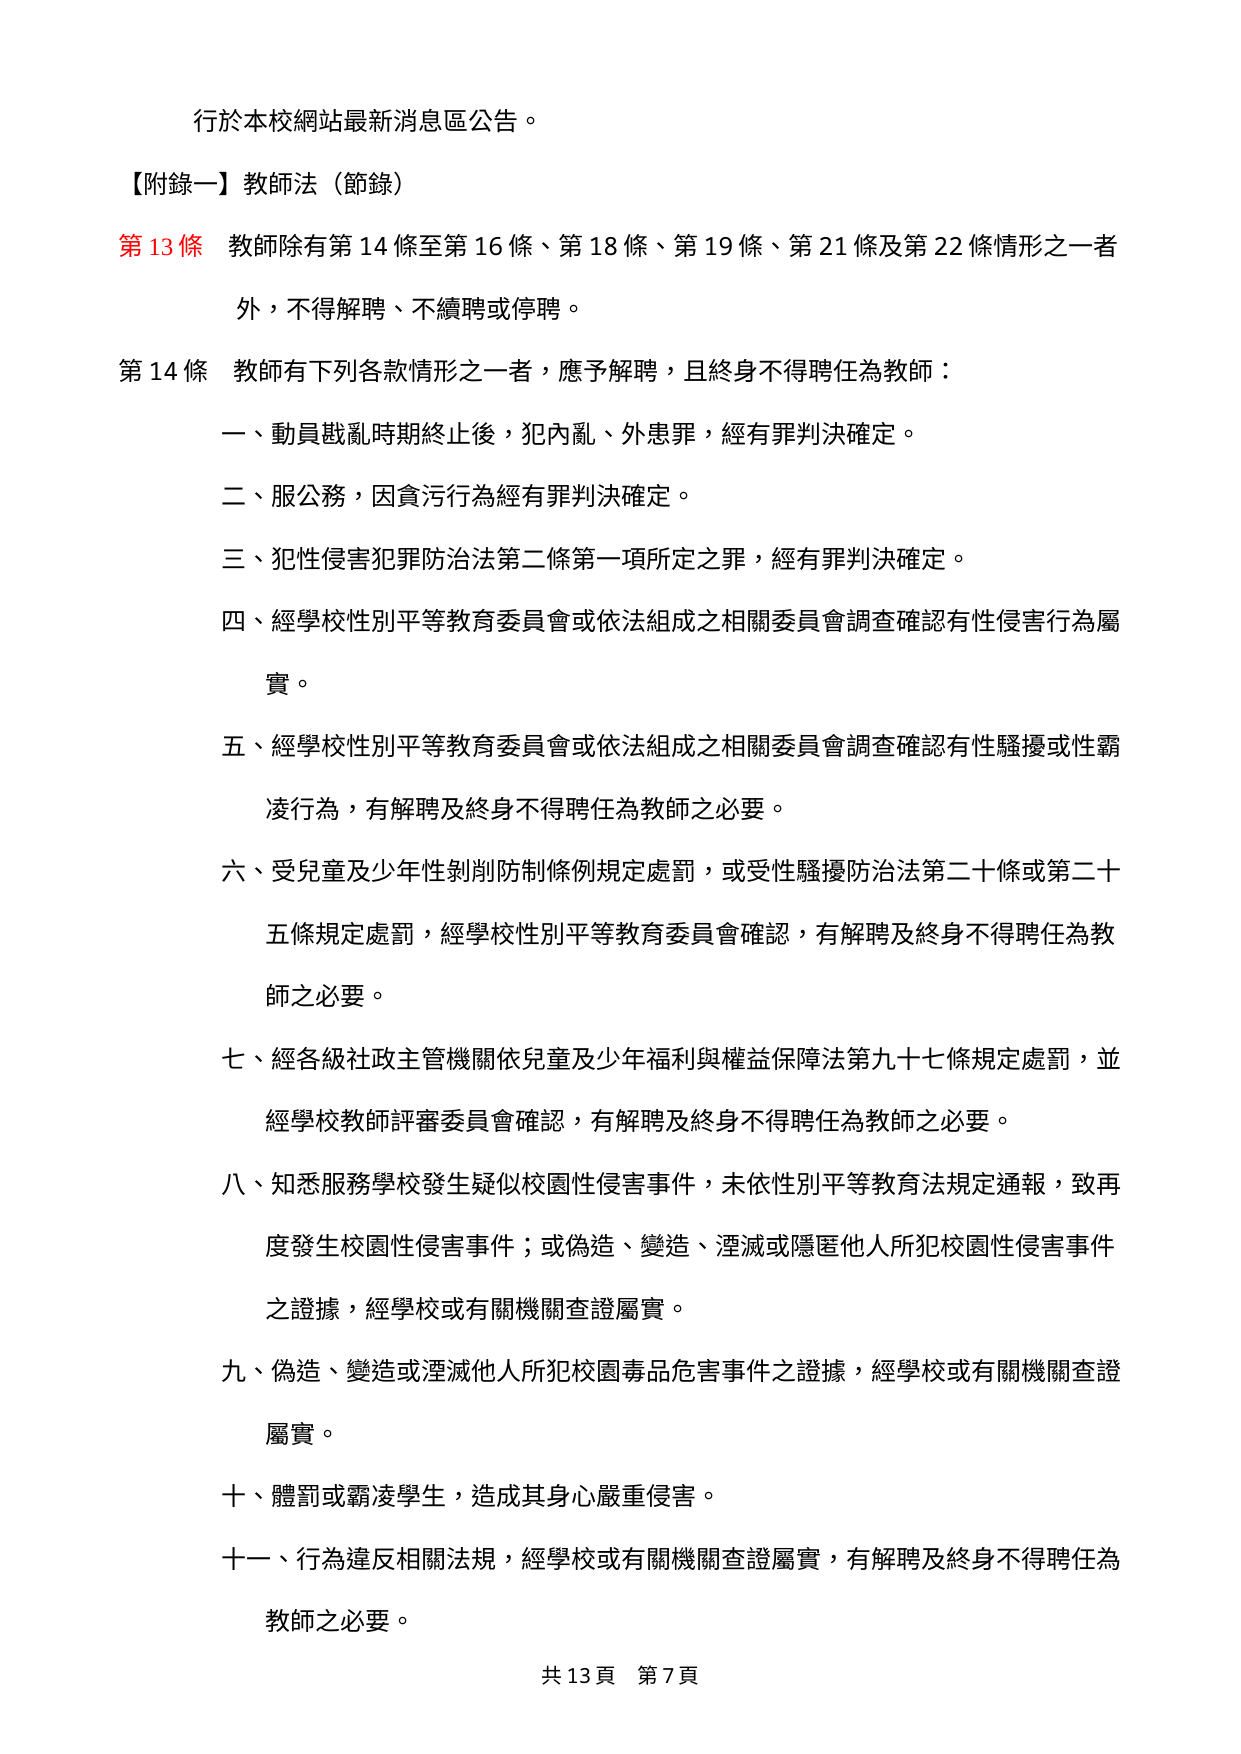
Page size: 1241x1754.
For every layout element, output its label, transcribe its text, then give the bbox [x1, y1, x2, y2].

text 行於本校網站最新消息區公告。 [118, 78, 1122, 141]
text 第14條 教師有下列各款情形之一者，應予解聘，且終身不得聘任為教師： [118, 328, 1122, 391]
text 七、經各級社政主管機關依兒童及少年福利與權益保障法第九十七條規定處罰，並經學校教師評審委員會確認，有解聘及終身不得聘任為教師之必要。 [221, 1016, 1122, 1141]
text 四、經學校性別平等教育委員會或依法組成之相關委員會調查確認有性侵害行為屬實。 [221, 578, 1122, 703]
text 六、受兒童及少年性剝削防制條例規定處罰，或受性騷擾防治法第二十條或第二十五條規定處罰，經學校性別平等教育委員會確認，有解聘及終身不得聘任為教師之必要。 [221, 828, 1122, 1016]
text 一、動員戡亂時期終止後，犯內亂、外患罪，經有罪判決確定。 [118, 391, 1122, 453]
text 五、經學校性別平等教育委員會或依法組成之相關委員會調查確認有性騷擾或性霸凌行為，有解聘及終身不得聘任為教師之必要。 [221, 703, 1122, 828]
text 二、服公務，因貪污行為經有罪判決確定。 [118, 453, 1122, 516]
text 十、體罰或霸凌學生，造成其身心嚴重侵害。 [221, 1453, 1122, 1516]
text 三、犯性侵害犯罪防治法第二條第一項所定之罪，經有罪判決確定。 [118, 516, 1122, 578]
text 【附錄一】教師法（節錄） [118, 141, 1122, 203]
text 十一、行為違反相關法規，經學校或有關機關查證屬實，有解聘及終身不得聘任為教師之必要。 [221, 1516, 1122, 1641]
text 九、偽造、變造或湮滅他人所犯校園毒品危害事件之證據，經學校或有關機關查證屬實。 [221, 1328, 1122, 1453]
text 第13條 教師除有第14條至第16條、第18條、第19條、第21條及第22條情形之一者外，不得解聘、不續聘或停聘。 [118, 203, 1122, 328]
text 八、知悉服務學校發生疑似校園性侵害事件，未依性別平等教育法規定通報，致再度發生校園性侵害事件；或偽造、變造、湮滅或隱匿他人所犯校園性侵害事件之證據，經學校或有關機關查證屬實。 [221, 1141, 1122, 1328]
